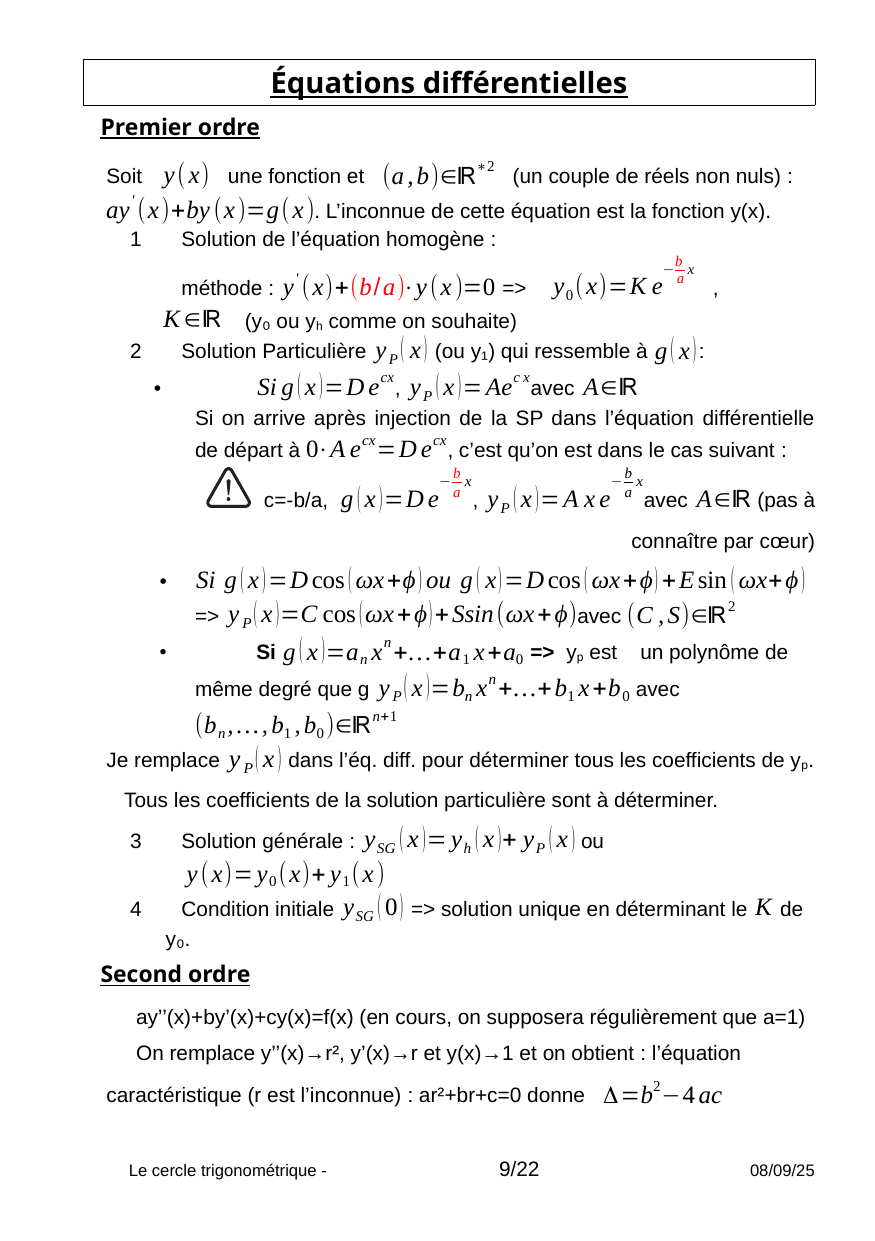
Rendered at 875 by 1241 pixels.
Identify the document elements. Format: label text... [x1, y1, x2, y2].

list Si => yp est un polynôme de même degré que g avec [159, 634, 815, 742]
list Solution de l’équation homogène : [130, 227, 815, 251]
list , avec [153, 369, 815, 404]
list Solution Particulière (ou y₁) qui ressemble à : [130, 335, 815, 368]
text Je remplace dans l’éq. diff. pour déterminer tous les coefficients de yp. [106, 743, 815, 776]
text méthode : => , (y₀ ou yh comme on souhaite) [144, 252, 815, 333]
list => avec [159, 565, 815, 632]
list Si on arrive après injection de la SP dans l’équation différentielle de départ à , c’est qu’on est dans le cas suivant : [195, 406, 815, 463]
list Condition initiale => solution unique en déterminant le de y₀. [130, 892, 815, 951]
picture [206, 467, 251, 508]
text Soitune fonction et(un couple de réels non nuls) : . L’inconnue de cette équation est la fonction y(x). [106, 158, 815, 225]
subtitle Second ordre [100, 958, 815, 989]
text Tous les coefficients de la solution particulière sont à déterminer. [106, 788, 815, 812]
text On remplace y’’(x)→r², y’(x)→r et y(x)→1 et on obtient : l’équation caractéristique (r est l’inconnue) : ar²+br+c=0 donne [106, 1041, 815, 1108]
subtitle Équations différentielles [84, 60, 815, 105]
text ay’’(x)+by’(x)+cy(x)=f(x) (en cours, on supposera régulièrement que a=1) [106, 1005, 815, 1029]
text c=-b/a, , avec (pas à connaître par cœur) [106, 465, 815, 553]
list Solution générale : ou [130, 824, 815, 891]
subtitle Premier ordre [100, 111, 815, 142]
